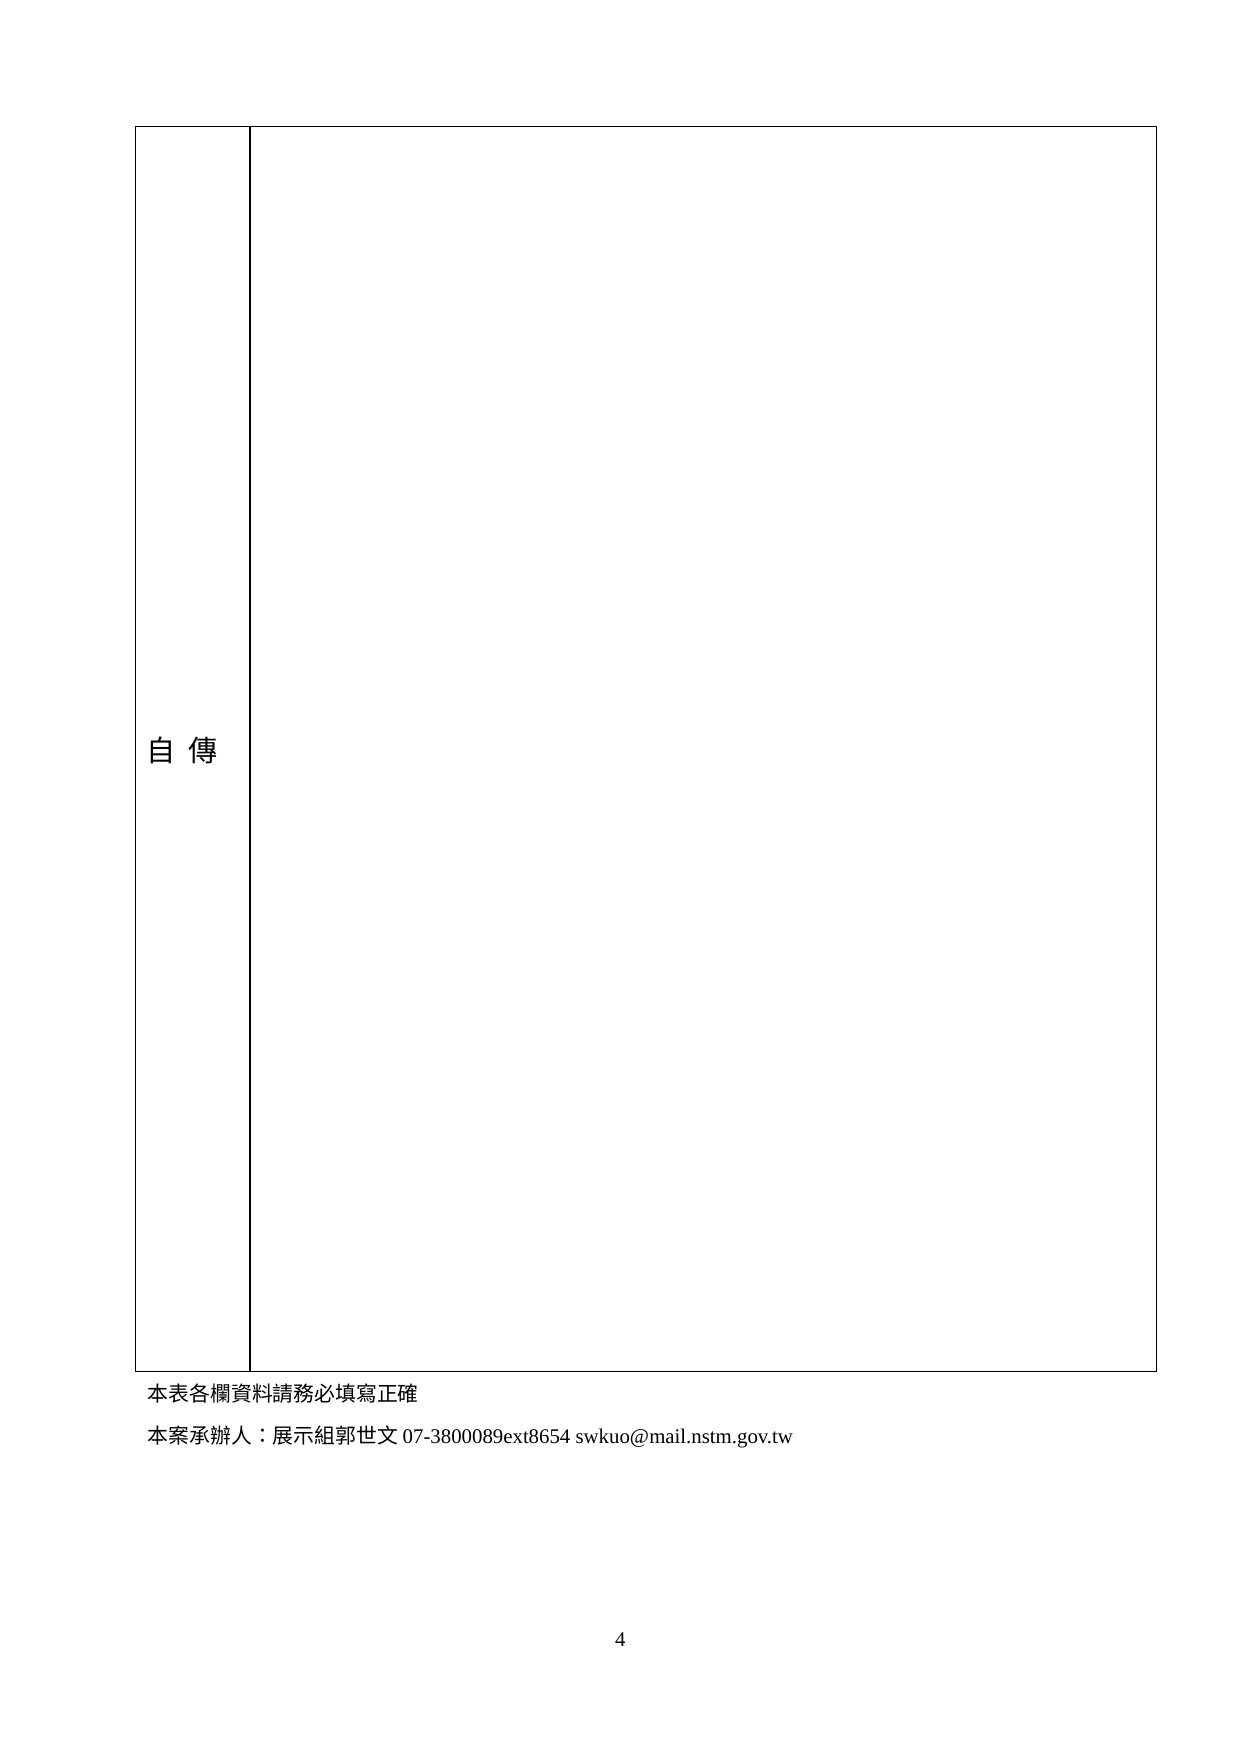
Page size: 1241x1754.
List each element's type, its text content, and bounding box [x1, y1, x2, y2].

table_cell [251, 127, 1156, 1371]
text 本案承辦人：展示組郭世文 07-3800089ext8654 swkuo@mail.nstm.gov.tw [148, 1413, 1092, 1455]
text 本表各欄資料請務必填寫正確 [148, 1372, 1092, 1413]
table_cell 自 傳 [136, 127, 249, 1371]
